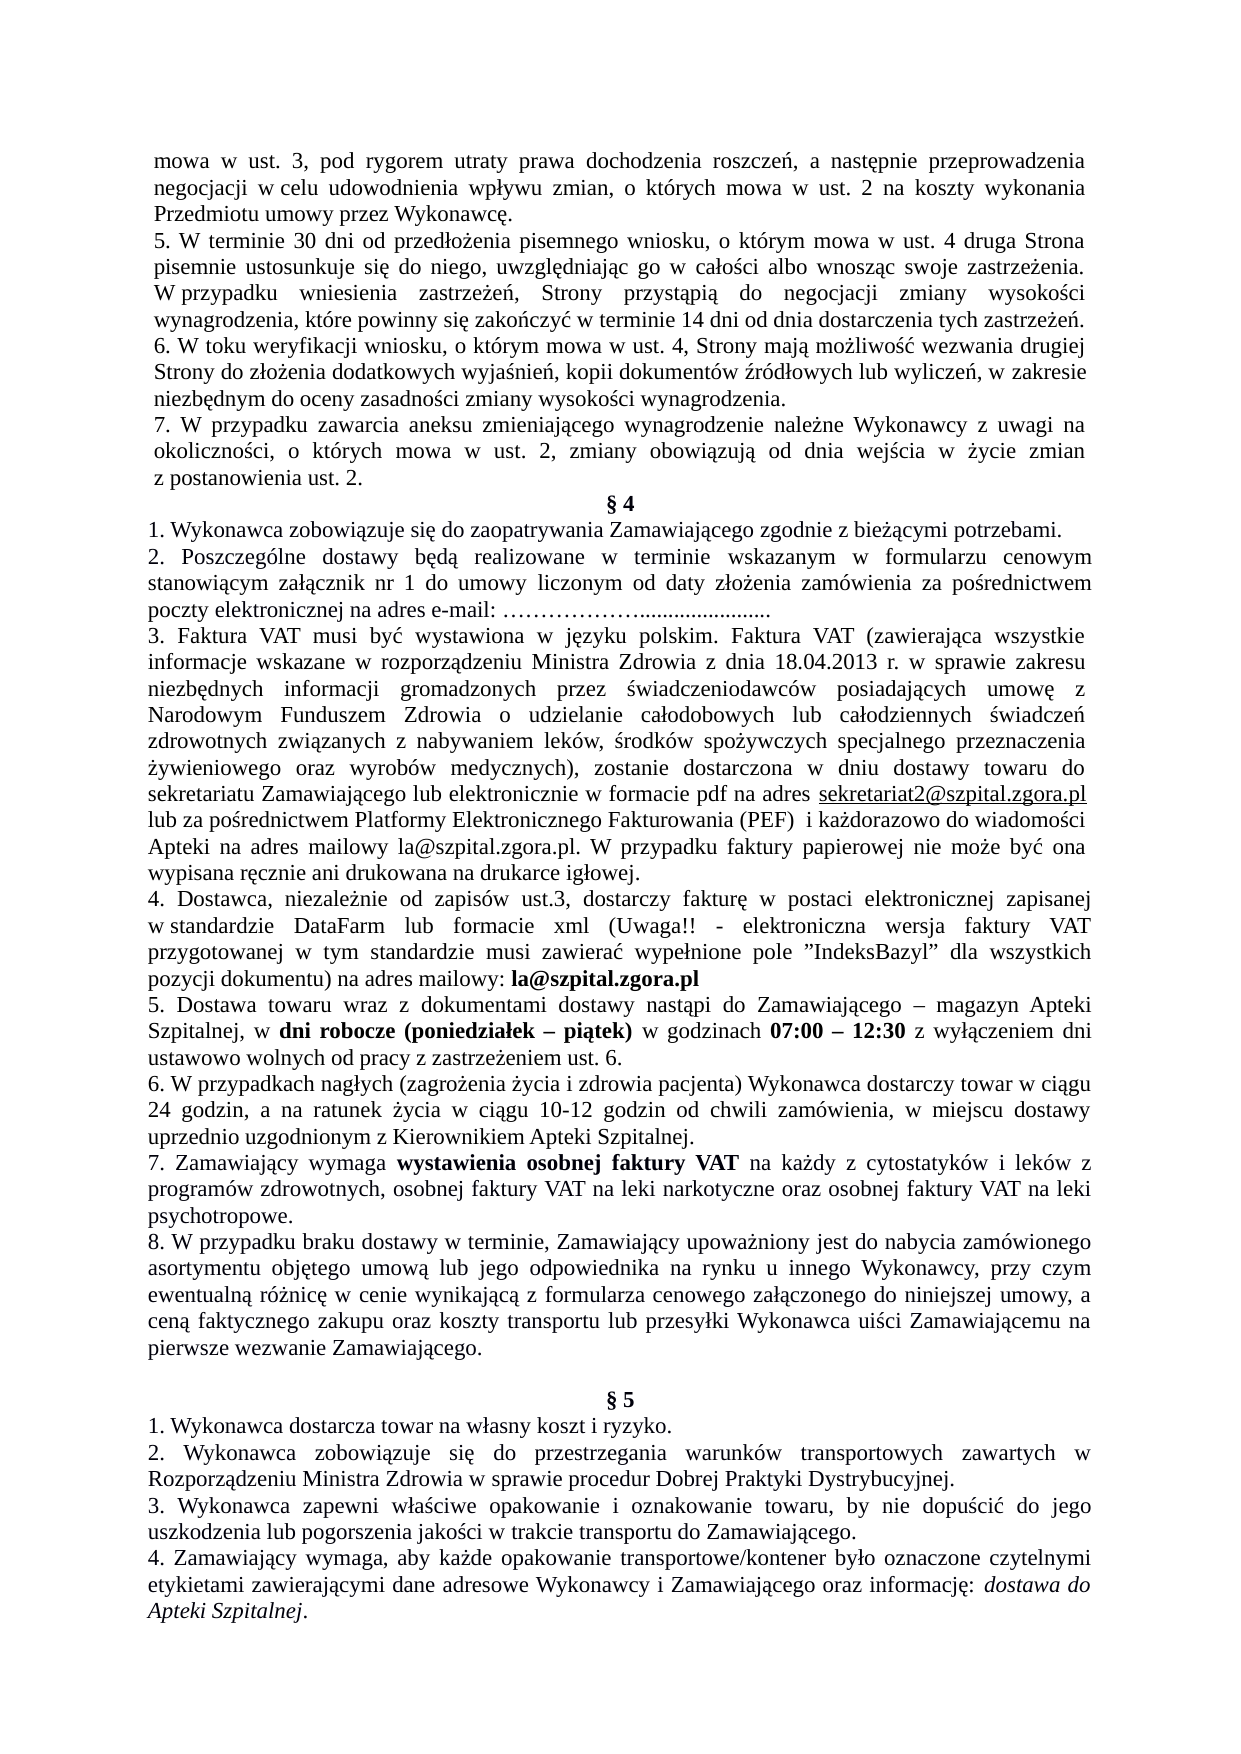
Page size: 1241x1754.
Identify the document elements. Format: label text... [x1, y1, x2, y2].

text 4. Dostawca, niezależnie od zapisów ust.3, dostarczy fakturę w postaci elektronicznej zapisanej w standardzie DataFarm lub formacie xml (Uwaga!! - elektroniczna wersja faktury VAT przygotowanej w tym standardzie musi zawierać wypełnione pole ”IndeksBazyl” dla wszystkich pozycji dokumentu) na adres mailowy: la@szpital.zgora.pl [148, 886, 1093, 991]
text 3. Wykonawca zapewni właściwe opakowanie i oznakowanie towaru, by nie dopuścić do jego uszkodzenia lub pogorszenia jakości w trakcie transportu do Zamawiającego. [148, 1492, 1093, 1544]
text 2. Poszczególne dostawy będą realizowane w terminie wskazanym w formularzu cenowym stanowiącym załącznik nr 1 do umowy liczonym od daty złożenia zamówienia za pośrednictwem poczty elektronicznej na adres e-mail: ………………....................... [148, 543, 1093, 622]
text § 5 [148, 1386, 1093, 1413]
text 8. W przypadku braku dostawy w terminie, Zamawiający upoważniony jest do nabycia zamówionego asortymentu objętego umową lub jego odpowiednika na rynku u innego Wykonawcy, przy czym ewentualną różnicę w cenie wynikającą z formularza cenowego załączonego do niniejszej umowy, a ceną faktycznego zakupu oraz koszty transportu lub przesyłki Wykonawca uiści Zamawiającemu na pierwsze wezwanie Zamawiającego. [148, 1228, 1093, 1360]
text 5. Dostawa towaru wraz z dokumentami dostawy nastąpi do Zamawiającego – magazyn Apteki Szpitalnej, w dni robocze (poniedziałek – piątek) w godzinach 07:00 – 12:30 z wyłączeniem dni ustawowo wolnych od pracy z zastrzeżeniem ust. 6. [148, 991, 1093, 1070]
text 2. Wykonawca zobowiązuje się do przestrzegania warunków transportowych zawartych w Rozporządzeniu Ministra Zdrowia w sprawie procedur Dobrej Praktyki Dystrybucyjnej. [148, 1439, 1093, 1492]
text 1. Wykonawca dostarcza towar na własny koszt i ryzyko. [148, 1413, 1093, 1439]
text 6. W przypadkach nagłych (zagrożenia życia i zdrowia pacjenta) Wykonawca dostarczy towar w ciągu 24 godzin, a na ratunek życia w ciągu 10-12 godzin od chwili zamówienia, w miejscu dostawy uprzednio uzgodnionym z Kierownikiem Apteki Szpitalnej. [148, 1070, 1093, 1149]
text 7. W przypadku zawarcia aneksu zmieniającego wynagrodzenie należne Wykonawcy z uwagi na okoliczności, o których mowa w ust. 2, zmiany obowiązują od dnia wejścia w życie zmian z postanowienia ust. 2. [153, 411, 1087, 490]
text 7. Zamawiający wymaga wystawienia osobnej faktury VAT na każdy z cytostatyków i leków z programów zdrowotnych, osobnej faktury VAT na leki narkotyczne oraz osobnej faktury VAT na leki psychotropowe. [148, 1149, 1093, 1228]
text 1. Wykonawca zobowiązuje się do zaopatrywania Zamawiającego zgodnie z bieżącymi potrzebami. [148, 517, 1093, 543]
text mowa w ust. 3, pod rygorem utraty prawa dochodzenia roszczeń, a następnie przeprowadzenia negocjacji w celu udowodnienia wpływu zmian, o których mowa w ust. 2 na koszty wykonania Przedmiotu umowy przez Wykonawcę. [153, 148, 1087, 227]
text 5. W terminie 30 dni od przedłożenia pisemnego wniosku, o którym mowa w ust. 4 druga Strona pisemnie ustosunkuje się do niego, uwzględniając go w całości albo wnosząc swoje zastrzeżenia. W przypadku wniesienia zastrzeżeń, Strony przystąpią do negocjacji zmiany wysokości wynagrodzenia, które powinny się zakończyć w terminie 14 dni od dnia dostarczenia tych zastrzeżeń. [153, 227, 1087, 332]
text 4. Zamawiający wymaga, aby każde opakowanie transportowe/kontener było oznaczone czytelnymi etykietami zawierającymi dane adresowe Wykonawcy i Zamawiającego oraz informację: dostawa do Apteki Szpitalnej. [148, 1544, 1093, 1623]
text 3. Faktura VAT musi być wystawiona w języku polskim. Faktura VAT (zawierająca wszystkie informacje wskazane w rozporządzeniu Ministra Zdrowia z dnia 18.04.2013 r. w sprawie zakresu niezbędnych informacji gromadzonych przez świadczeniodawców posiadających umowę z Narodowym Funduszem Zdrowia o udzielanie całodobowych lub całodziennych świadczeń zdrowotnych związanych z nabywaniem leków, środków spożywczych specjalnego przeznaczenia żywieniowego oraz wyrobów medycznych), zostanie dostarczona w dniu dostawy towaru do sekretariatu Zamawiającego lub elektronicznie w formacie pdf na adres sekretariat2@szpital.zgora.pl lub za pośrednictwem Platformy Elektronicznego Fakturowania (PEF) i każdorazowo do wiadomości Apteki na adres mailowy la@szpital.zgora.pl. W przypadku faktury papierowej nie może być ona wypisana ręcznie ani drukowana na drukarce igłowej. [148, 622, 1087, 886]
text § 4 [148, 490, 1093, 517]
text 6. W toku weryfikacji wniosku, o którym mowa w ust. 4, Strony mają możliwość wezwania drugiej Strony do złożenia dodatkowych wyjaśnień, kopii dokumentów źródłowych lub wyliczeń, w zakresie niezbędnym do oceny zasadności zmiany wysokości wynagrodzenia. [153, 332, 1087, 411]
